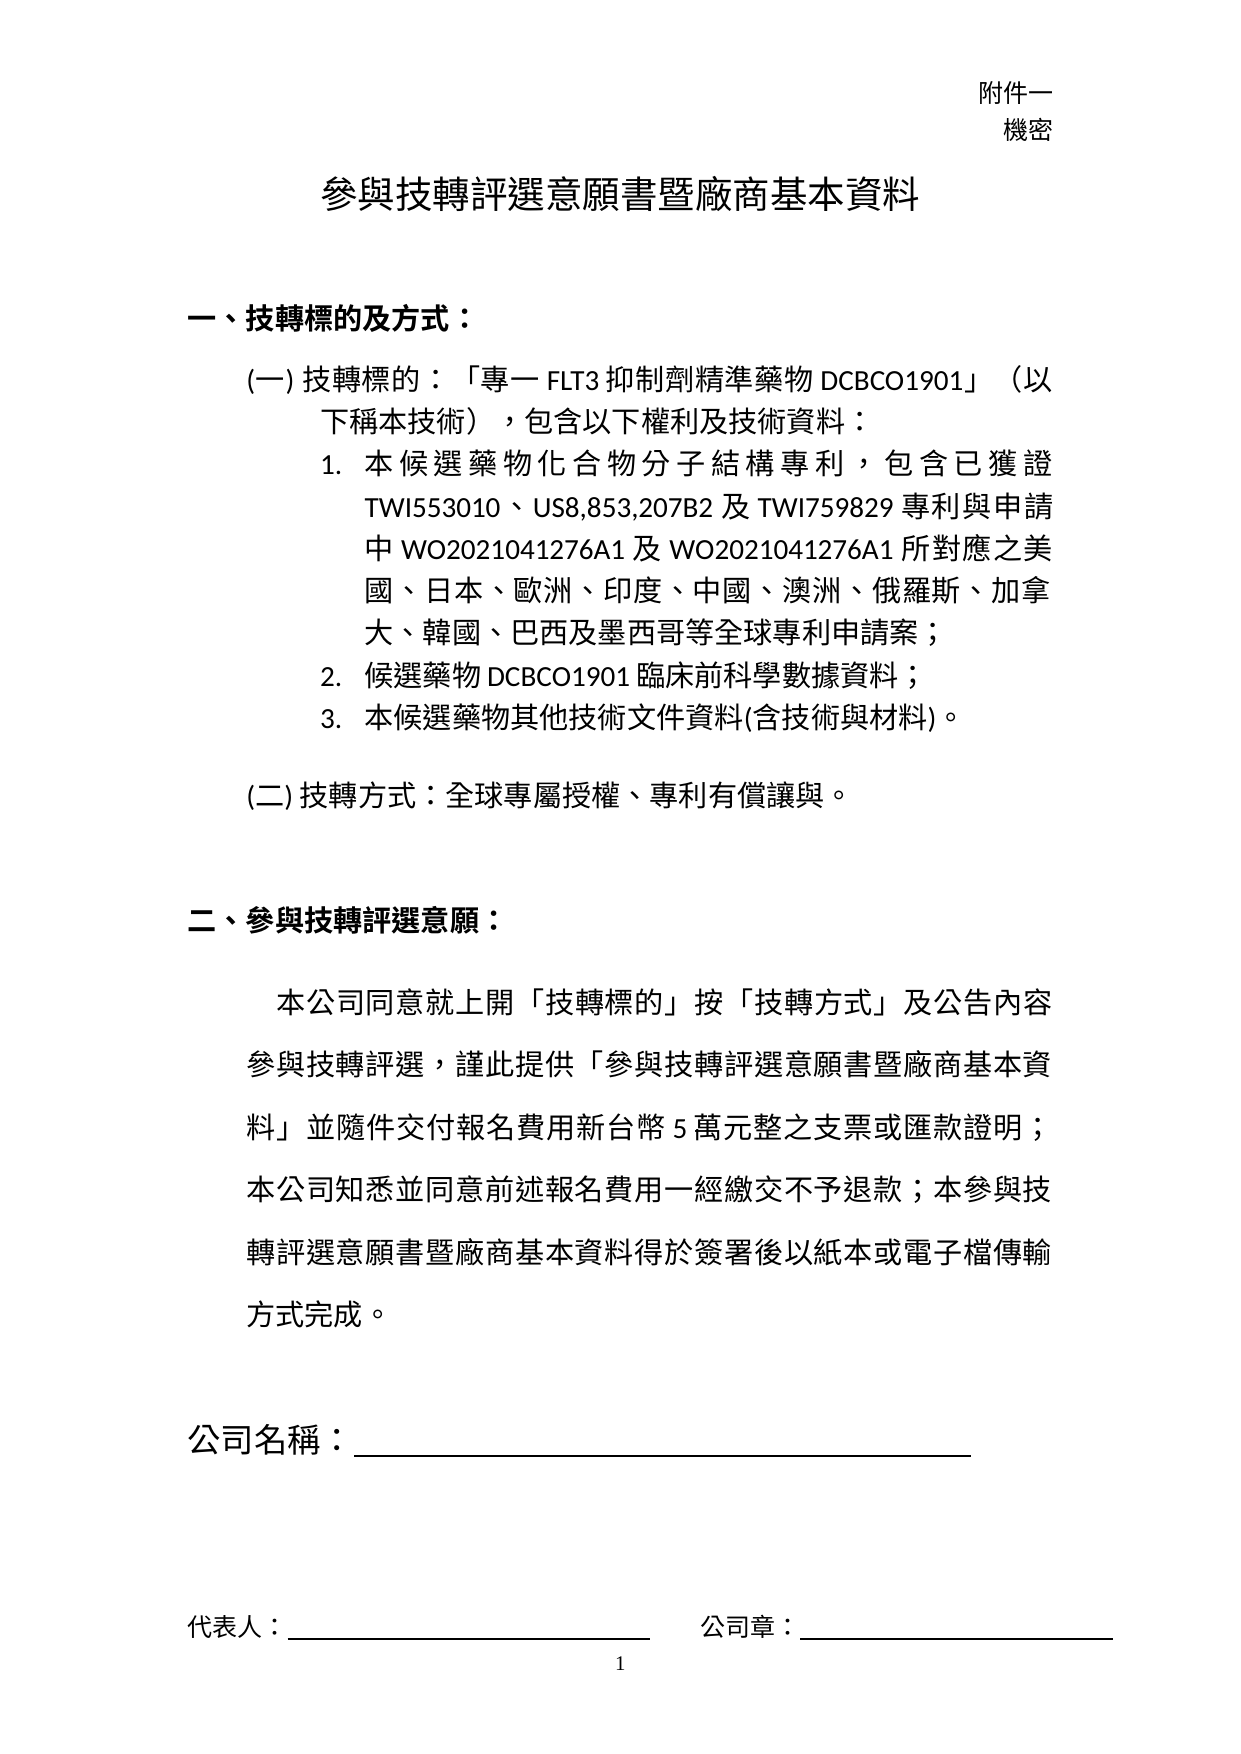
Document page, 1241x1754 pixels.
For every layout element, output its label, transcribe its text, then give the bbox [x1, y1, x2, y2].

text 代表人： 公司章： [187, 1584, 1117, 1646]
text 一、技轉標的及方式： [187, 275, 1053, 338]
text (一) 技轉標的：「專一FLT3抑制劑精準藥物DCBCO1901」（以下稱本技術），包含以下權利及技術資料： [246, 356, 1053, 441]
text 二、參與技轉評選意願： [187, 877, 1053, 940]
text 公司名稱： [187, 1396, 1053, 1459]
text (二) 技轉方式：全球專屬授權、專利有償讓與。 [246, 773, 1053, 815]
text 3. 本候選藥物其他技術文件資料(含技術與材料)。 [320, 695, 1053, 737]
text 2. 候選藥物DCBCO1901臨床前科學數據資料； [320, 652, 1053, 695]
text 參與技轉評選意願書暨廠商基本資料 [187, 150, 1053, 213]
text 1. 本候選藥物化合物分子結構專利，包含已獲證TWI553010、US8,853,207B2及TWI759829專利與申請中WO2021041276A1及WO2021041276A1所對應之美國、日本、歐洲、印度、中國、澳洲、俄羅斯、加拿大、韓國、巴西及墨西哥等全球專利申請案； [320, 441, 1053, 652]
text 本公司同意就上開「技轉標的」按「技轉方式」及公告內容參與技轉評選，謹此提供「參與技轉評選意願書暨廠商基本資料」並隨件交付報名費用新台幣5萬元整之支票或匯款證明；本公司知悉並同意前述報名費用一經繳交不予退款；本參與技轉評選意願書暨廠商基本資料得於簽署後以紙本或電子檔傳輸方式完成。 [246, 959, 1053, 1334]
